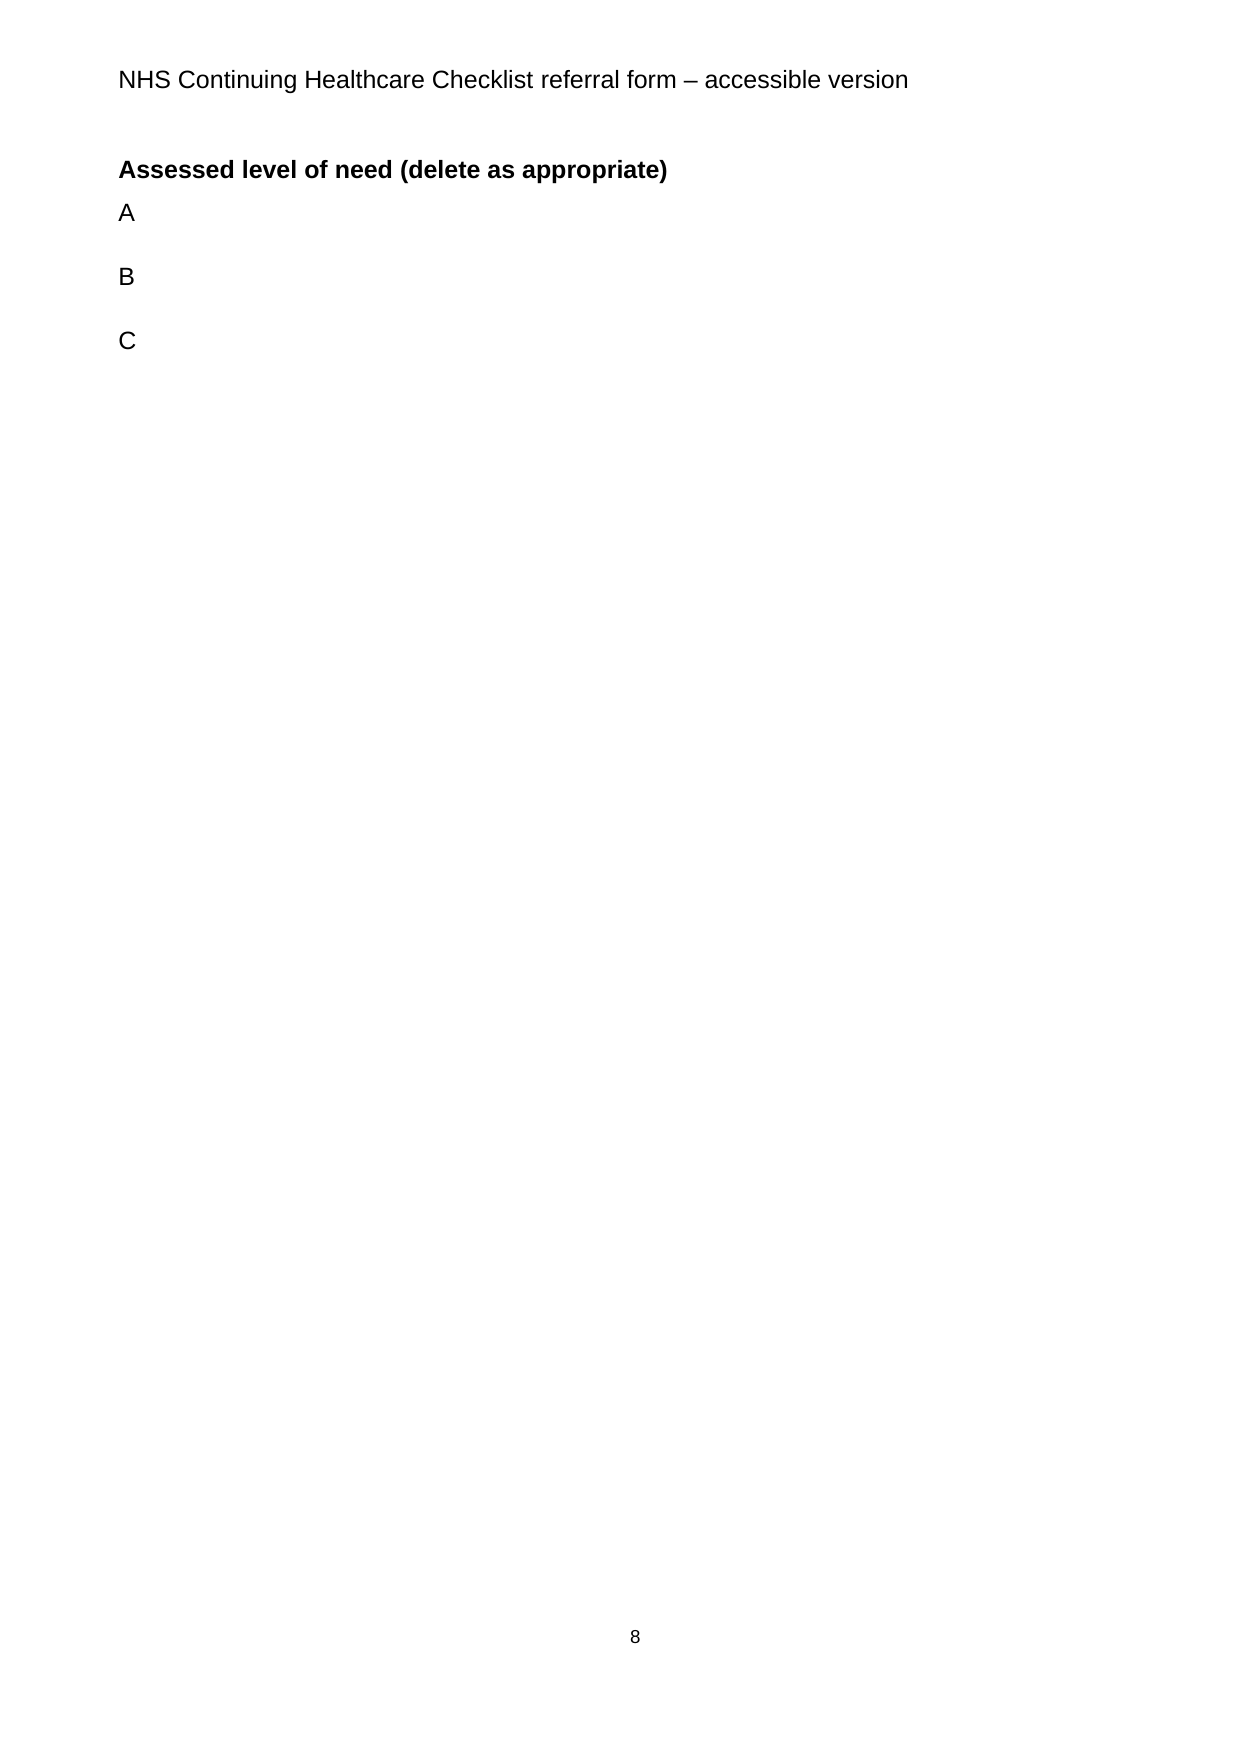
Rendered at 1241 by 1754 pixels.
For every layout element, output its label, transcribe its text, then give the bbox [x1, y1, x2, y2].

text A [118, 198, 1152, 227]
text B [118, 262, 1152, 291]
subtitle Assessed level of need (delete as appropriate) [118, 152, 1152, 185]
text C [118, 326, 1152, 355]
